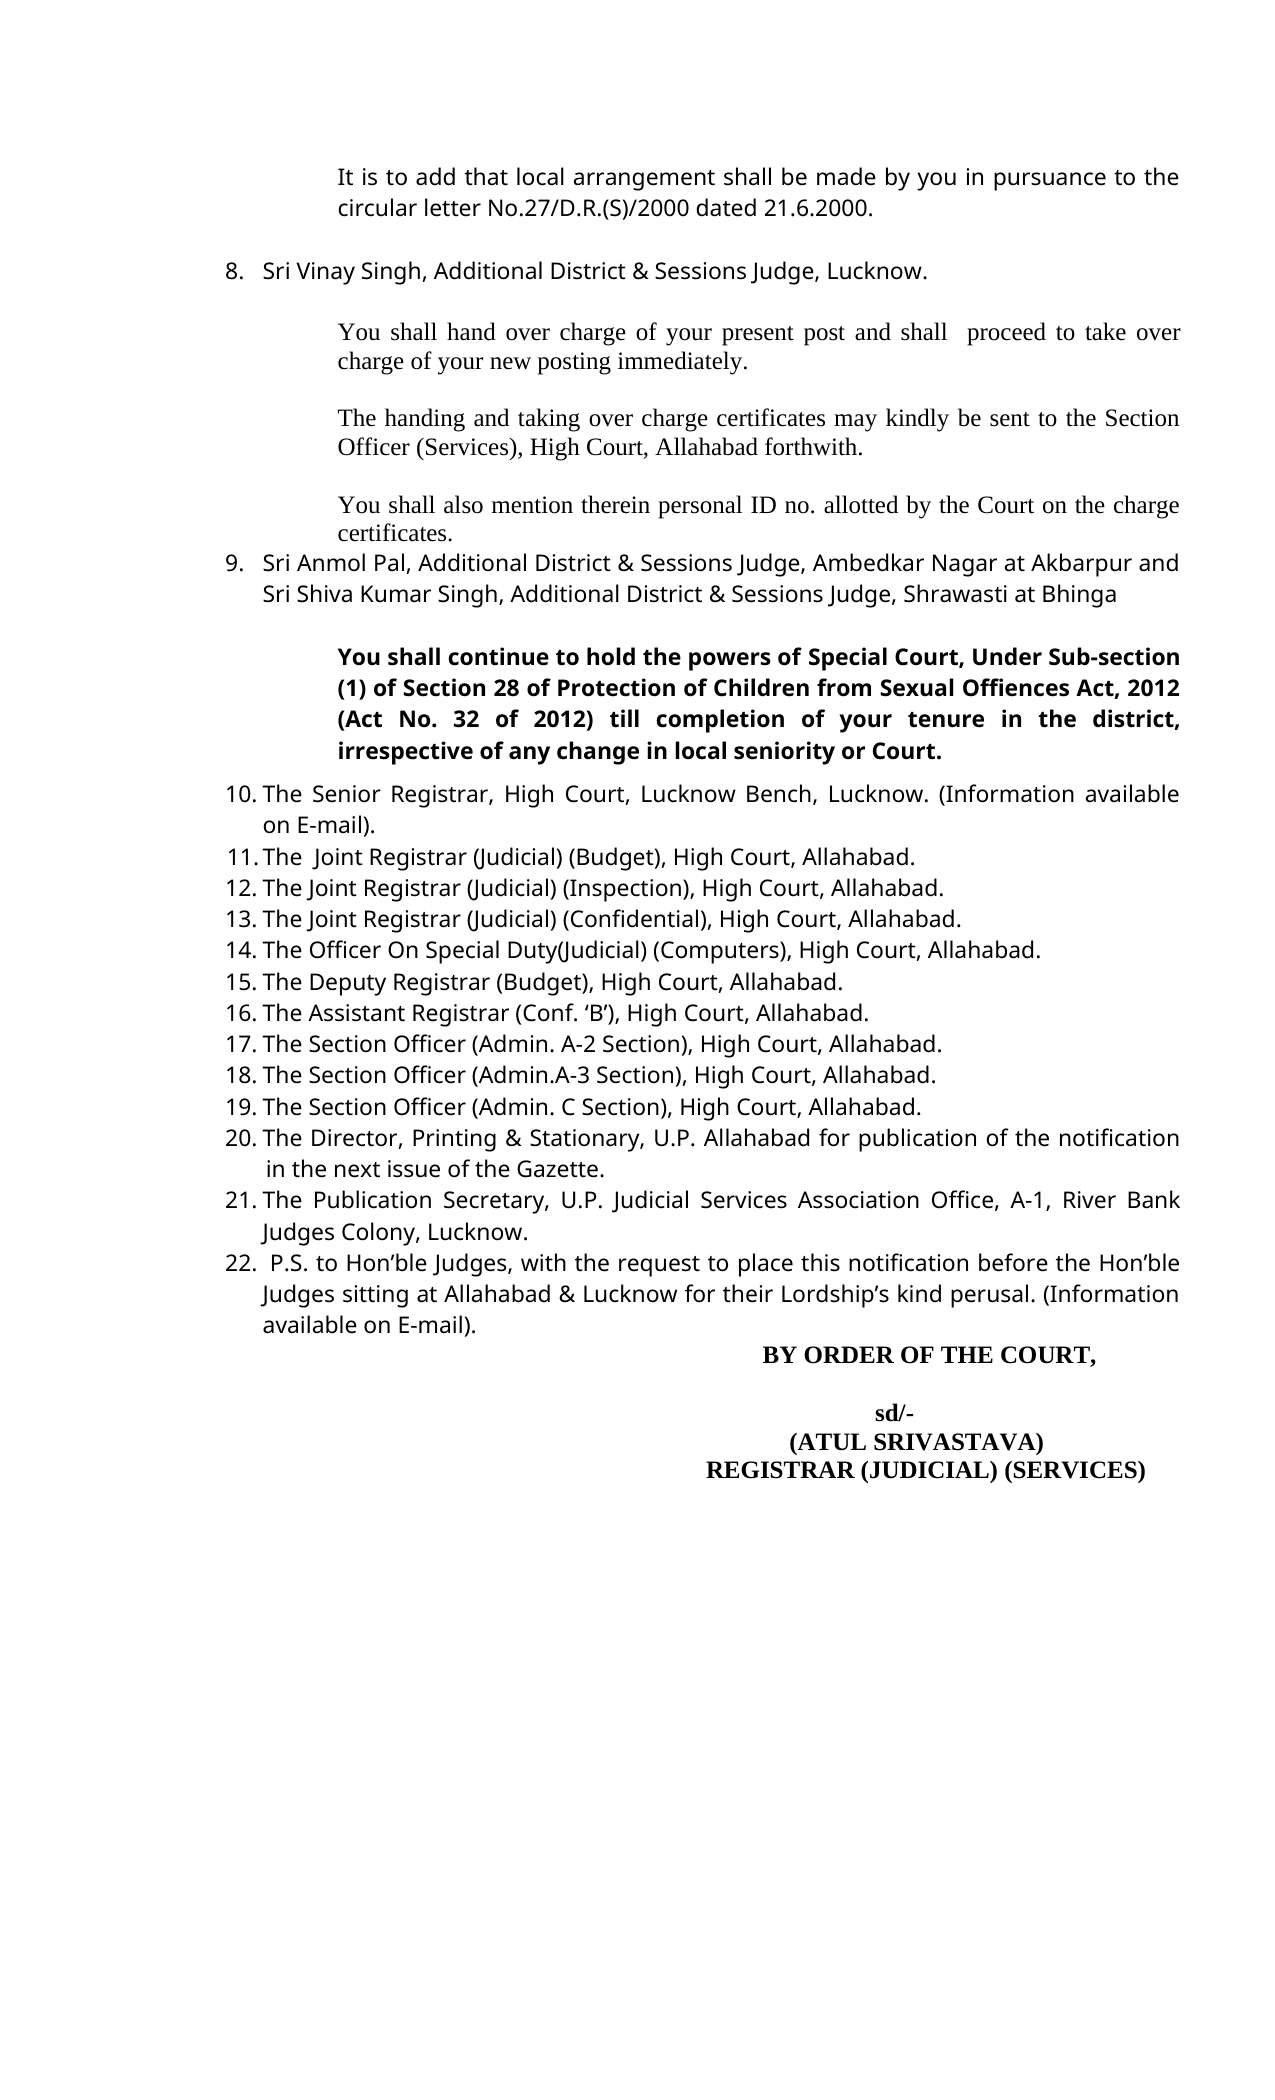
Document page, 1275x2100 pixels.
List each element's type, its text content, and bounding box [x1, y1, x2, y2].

text sd/- [712, 1398, 1181, 1427]
list The Joint Registrar (Judicial) (Budget), High Court, Allahabad. [227, 840, 1181, 872]
list The Section Officer (Admin.A-3 Section), High Court, Allahabad. [225, 1059, 1181, 1090]
list The Publication Secretary, U.P. Judicial Services Association Office, A-1, River Bank Judges Colony, Lucknow. [225, 1184, 1181, 1247]
list The Senior Registrar, High Court, Lucknow Bench, Lucknow. (Information available on E-mail). [225, 778, 1181, 840]
list The Officer On Special Duty(Judicial) (Computers), High Court, Allahabad. [225, 934, 1181, 965]
list It is to add that local arrangement shall be made by you in pursuance to the circular letter No.27/D.R.(S)/2000 dated 21.6.2000. [300, 161, 1181, 223]
list The Joint Registrar (Judicial) (Confidential), High Court, Allahabad. [225, 903, 1181, 934]
text You shall hand over charge of your present post and shall proceed to take over charge of your new posting immediately. [337, 317, 1181, 375]
list Sri Vinay Singh, Additional District & Sessions Judge, Lucknow. [225, 255, 1181, 286]
list The Section Officer (Admin. A-2 Section), High Court, Allahabad. [225, 1028, 1181, 1059]
list The Joint Registrar (Judicial) (Inspection), High Court, Allahabad. [225, 872, 1181, 903]
list The Section Officer (Admin. C Section), High Court, Allahabad. [225, 1090, 1181, 1122]
text (ATUL SRIVASTAVA) [187, 1427, 1183, 1455]
list The Director, Printing & Stationary, U.P. Allahabad for publication of the notification in the next issue of the Gazette. [225, 1122, 1181, 1184]
text The handing and taking over charge certificates may kindly be sent to the Section Officer (Services), High Court, Allahabad forthwith. [337, 403, 1181, 461]
text You shall also mention therein personal ID no. allotted by the Court on the charge certificates. [337, 490, 1181, 547]
list The Deputy Registrar (Budget), High Court, Allahabad. [225, 965, 1181, 997]
list The Assistant Registrar (Conf. ‘B’), High Court, Allahabad. [225, 997, 1181, 1028]
text BY ORDER OF THE COURT, [562, 1340, 1181, 1369]
text REGISTRAR (JUDICIAL) (SERVICES) [187, 1455, 1183, 1484]
list You shall continue to hold the powers of Special Court, Under Sub-section (1) of Section 28 of Protection of Children from Sexual Offiences Act, 2012 (Act No. 32 of 2012) till completion of your tenure in the district, irrespective of any change in local seniority or Court. [300, 641, 1181, 766]
list P.S. to Hon’ble Judges, with the request to place this notification before the Hon’ble Judges sitting at Allahabad & Lucknow for their Lordship’s kind perusal. (Information available on E-mail). [225, 1247, 1181, 1340]
list Sri Anmol Pal, Additional District & Sessions Judge, Ambedkar Nagar at Akbarpur and Sri Shiva Kumar Singh, Additional District & Sessions Judge, Shrawasti at Bhinga [225, 547, 1181, 610]
